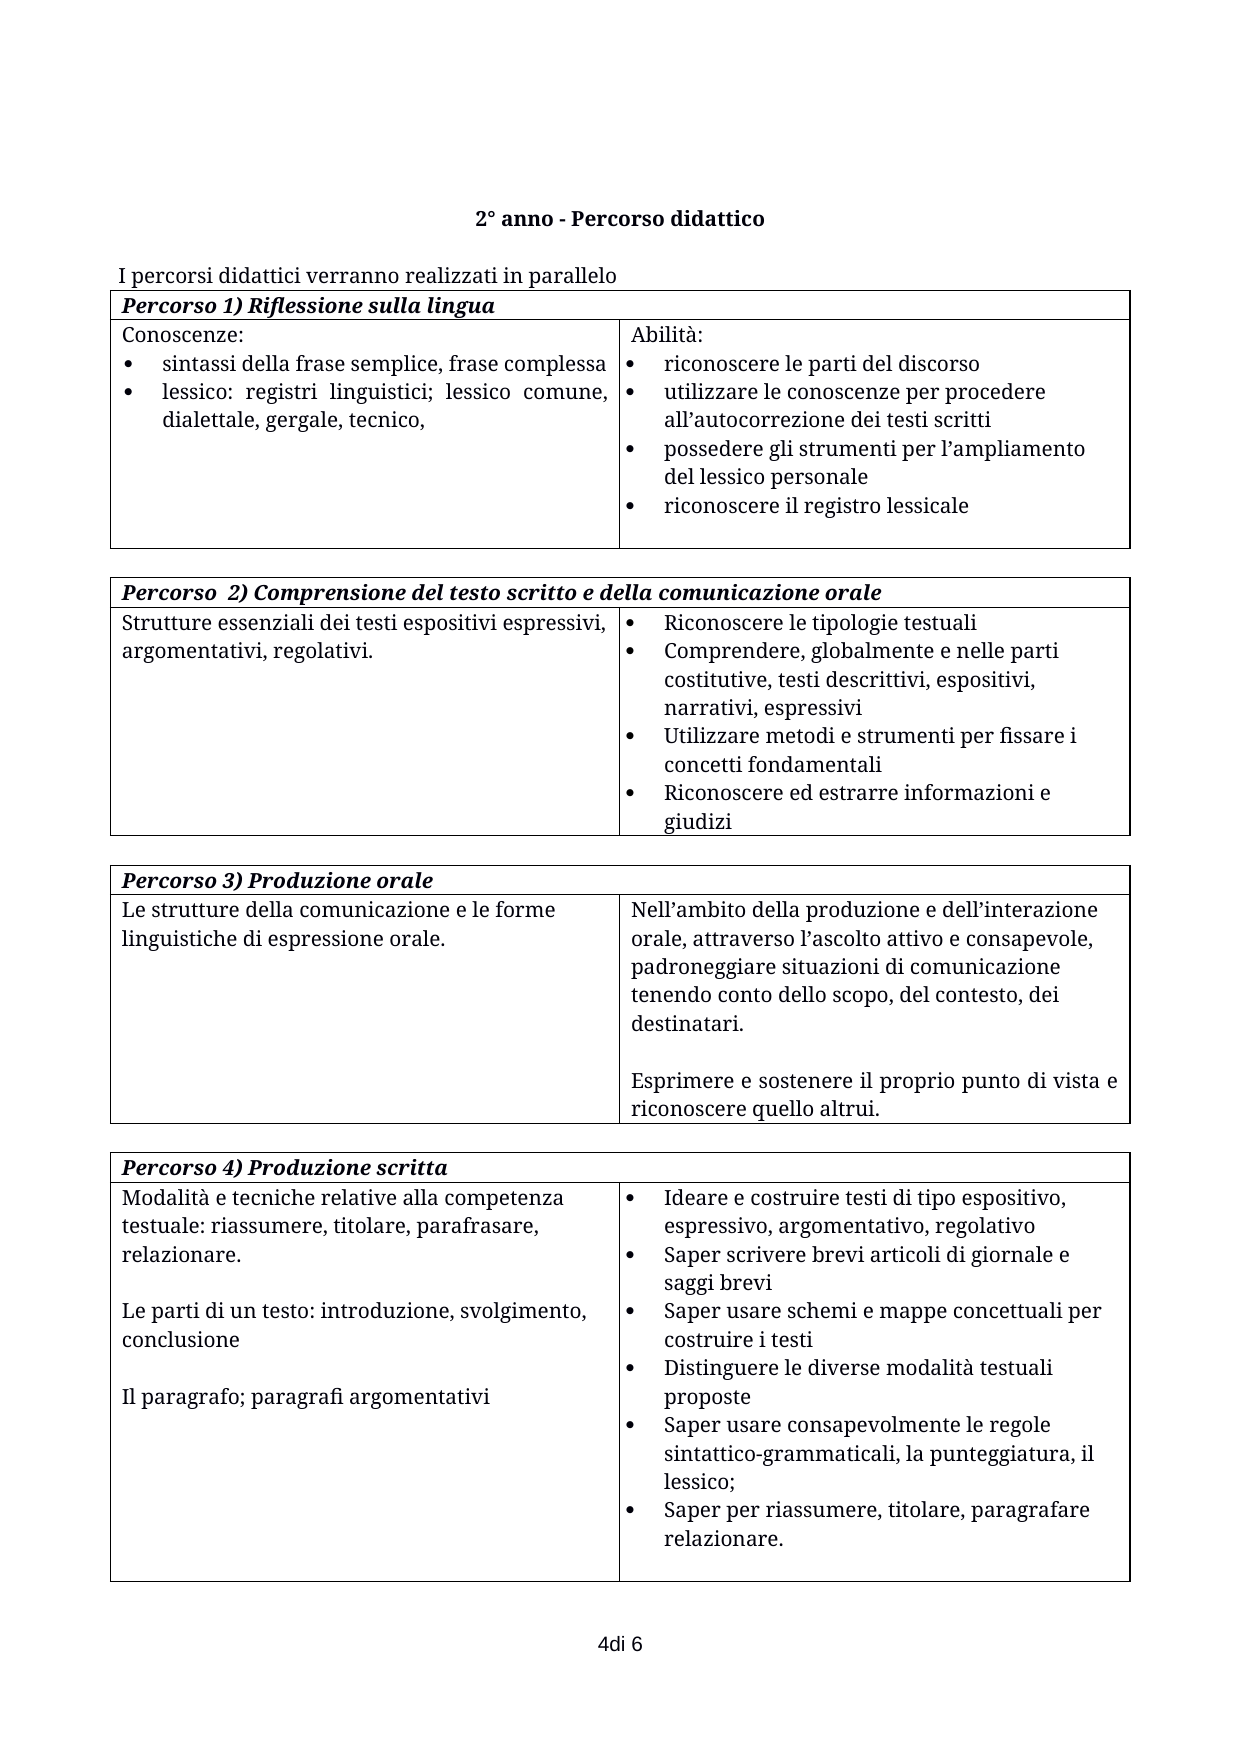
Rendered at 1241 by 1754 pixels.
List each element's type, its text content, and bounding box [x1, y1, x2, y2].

table_header Percorso 4) Produzione scritta [111, 1153, 1129, 1182]
table_cell Riconoscere le tipologie testuali Comprendere, globalmente e nelle parti costitutive, testi descrittivi, espositivi, narrativi, espressivi Utilizzare metodi e strumenti per fissare i concetti fondamentali Riconoscere ed estrarre informazioni e giudizi [620, 608, 1129, 835]
table_header Percorso 2) Comprensione del testo scritto e della comunicazione orale [111, 578, 1129, 607]
table_cell Strutture essenziali dei testi espositivi espressivi, argomentativi, regolativi. [111, 608, 619, 835]
text I percorsi didattici verranno realizzati in parallelo [118, 261, 1122, 290]
table_cell Modalità e tecniche relative alla competenza testuale: riassumere, titolare, parafrasare, relazionare. Le parti di un testo: introduzione, svolgimento, conclusione Il paragrafo; paragrafi argomentativi [111, 1183, 619, 1581]
text 2° anno - Percorso didattico [118, 204, 1122, 233]
table_header Percorso 3) Produzione orale [111, 866, 1129, 894]
table_cell Nell’ambito della produzione e dell’interazione orale, attraverso l’ascolto attivo e consapevole, padroneggiare situazioni di comunicazione tenendo conto dello scopo, del contesto, dei destinatari. Esprimere e sostenere il proprio punto di vista e riconoscere quello altrui. [620, 895, 1129, 1123]
table_cell Le strutture della comunicazione e le forme linguistiche di espressione orale. [111, 895, 619, 1123]
table_cell Abilità: riconoscere le parti del discorso utilizzare le conoscenze per procedere all’autocorrezione dei testi scritti possedere gli strumenti per l’ampliamento del lessico personale riconoscere il registro lessicale [620, 320, 1129, 548]
table_cell Ideare e costruire testi di tipo espositivo, espressivo, argomentativo, regolativo Saper scrivere brevi articoli di giornale e saggi brevi Saper usare schemi e mappe concettuali per costruire i testi Distinguere le diverse modalità testuali proposte Saper usare consapevolmente le regole sintattico-grammaticali, la punteggiatura, il lessico; Saper per riassumere, titolare, paragrafare relazionare. [620, 1183, 1129, 1581]
table_header Percorso 1) Riflessione sulla lingua [111, 291, 1129, 319]
table_cell Conoscenze: sintassi della frase semplice, frase complessa lessico: registri linguistici; lessico comune, dialettale, gergale, tecnico, [111, 320, 619, 548]
